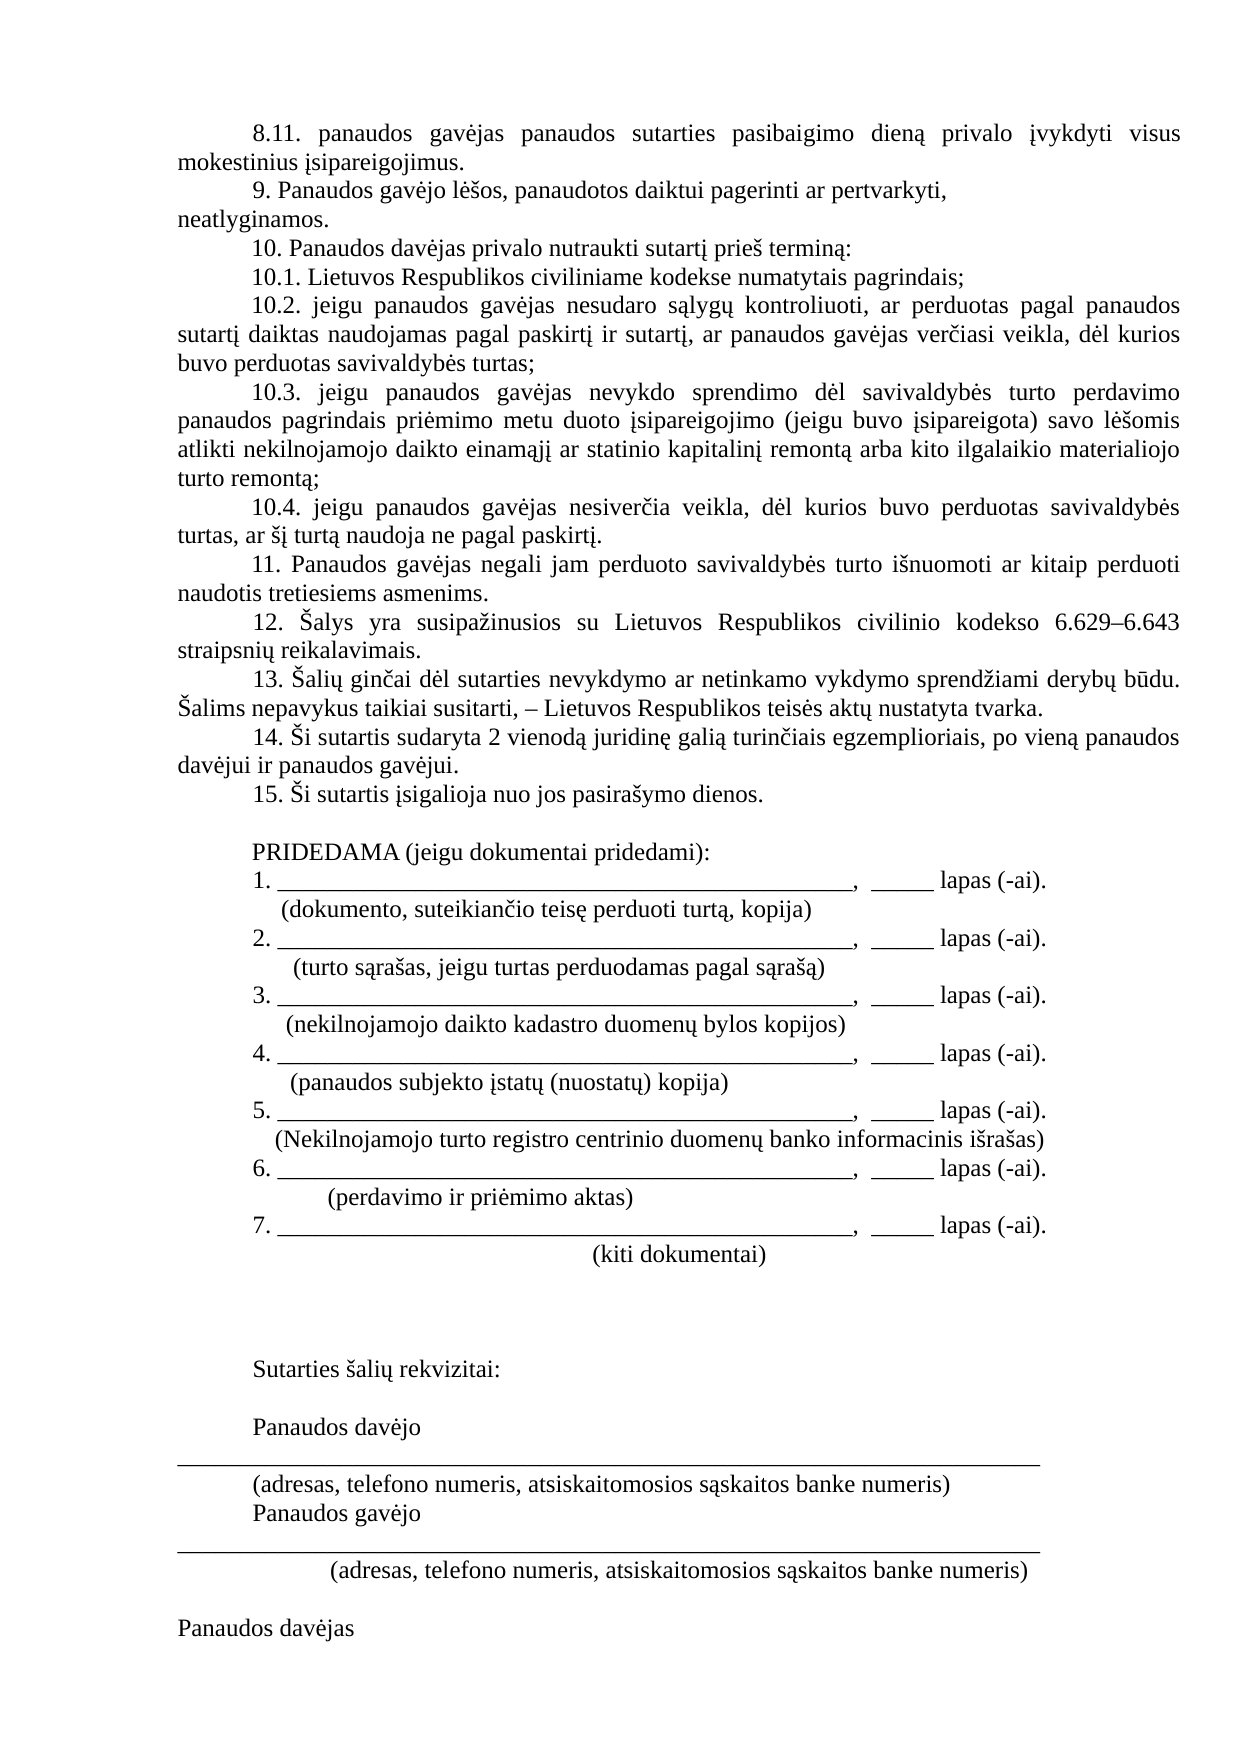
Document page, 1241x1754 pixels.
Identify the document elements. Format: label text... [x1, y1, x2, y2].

text Panaudos davėjas [177, 1613, 1181, 1642]
text neatlyginamos. [177, 204, 1181, 233]
text (turto sąrašas, jeigu turtas perduodamas pagal sąrašą) [177, 952, 1181, 981]
text 1. ______________________________________________, _____ lapas (-ai). [177, 866, 1181, 894]
text 8.11. panaudos gavėjas panaudos sutarties pasibaigimo dieną privalo įvykdyti visus mokestinius įsipareigojimus. [177, 118, 1181, 176]
text PRIDEDAMA (jeigu dokumentai pridedami): [177, 837, 1181, 866]
text (panaudos subjekto įstatų (nuostatų) kopija) [177, 1067, 1181, 1096]
text (adresas, telefono numeris, atsiskaitomosios sąskaitos banke numeris) [177, 1469, 1181, 1498]
text (perdavimo ir priėmimo aktas) [177, 1182, 1181, 1211]
text (dokumento, suteikiančio teisę perduoti turtą, kopija) [177, 894, 1181, 923]
text 3. ______________________________________________, _____ lapas (-ai). [177, 981, 1181, 1009]
text 7. ______________________________________________, _____ lapas (-ai). [177, 1211, 1181, 1239]
text 10.4. jeigu panaudos gavėjas nesiverčia veikla, dėl kurios buvo perduotas savivaldybės turtas, ar šį turtą naudoja ne pagal paskirtį. [177, 492, 1181, 549]
text 12. Šalys yra susipažinusios su Lietuvos Respublikos civilinio kodekso 6.629–6.643 straipsnių reikalavimais. [177, 607, 1181, 664]
text 10.1. Lietuvos Respublikos civiliniame kodekse numatytais pagrindais; [177, 262, 1181, 291]
text (adresas, telefono numeris, atsiskaitomosios sąskaitos banke numeris) [177, 1556, 1181, 1584]
text Panaudos gavėjo _____________________________________________________________________ [177, 1498, 1181, 1556]
text (Nekilnojamojo turto registro centrinio duomenų banko informacinis išrašas) [177, 1124, 1181, 1153]
text (nekilnojamojo daikto kadastro duomenų bylos kopijos) [177, 1009, 1181, 1038]
text 15. Ši sutartis įsigalioja nuo jos pasirašymo dienos. [177, 779, 1181, 808]
text 11. Panaudos gavėjas negali jam perduoto savivaldybės turto išnuomoti ar kitaip perduoti naudotis tretiesiems asmenims. [177, 549, 1181, 607]
text Panaudos davėjo _____________________________________________________________________ [177, 1412, 1181, 1469]
text 10. Panaudos davėjas privalo nutraukti sutartį prieš terminą: [177, 233, 1181, 262]
text Sutarties šalių rekvizitai: [177, 1354, 1181, 1383]
text 10.2. jeigu panaudos gavėjas nesudaro sąlygų kontroliuoti, ar perduotas pagal panaudos sutartį daiktas naudojamas pagal paskirtį ir sutartį, ar panaudos gavėjas verčiasi veikla, dėl kurios buvo perduotas savivaldybės turtas; [177, 291, 1181, 377]
text 14. Ši sutartis sudaryta 2 vienodą juridinę galią turinčiais egzemplioriais, po vieną panaudos davėjui ir panaudos gavėjui. [177, 722, 1181, 779]
text 5. ______________________________________________, _____ lapas (-ai). [177, 1096, 1181, 1124]
text 13. Šalių ginčai dėl sutarties nevykdymo ar netinkamo vykdymo sprendžiami derybų būdu. Šalims nepavykus taikiai susitarti, – Lietuvos Respublikos teisės aktų nustatyta tvarka. [177, 664, 1181, 722]
text (kiti dokumentai) [177, 1239, 1181, 1268]
text 10.3. jeigu panaudos gavėjas nevykdo sprendimo dėl savivaldybės turto perdavimo panaudos pagrindais priėmimo metu duoto įsipareigojimo (jeigu buvo įsipareigota) savo lėšomis atlikti nekilnojamojo daikto einamąjį ar statinio kapitalinį remontą arba kito ilgalaikio materialiojo turto remontą; [177, 377, 1181, 492]
text 2. ______________________________________________, _____ lapas (-ai). [177, 923, 1181, 952]
text 4. ______________________________________________, _____ lapas (-ai). [177, 1038, 1181, 1067]
text 9. Panaudos gavėjo lėšos, panaudotos daiktui pagerinti ar pertvarkyti, [177, 176, 1181, 204]
text 6. ______________________________________________, _____ lapas (-ai). [177, 1153, 1181, 1182]
